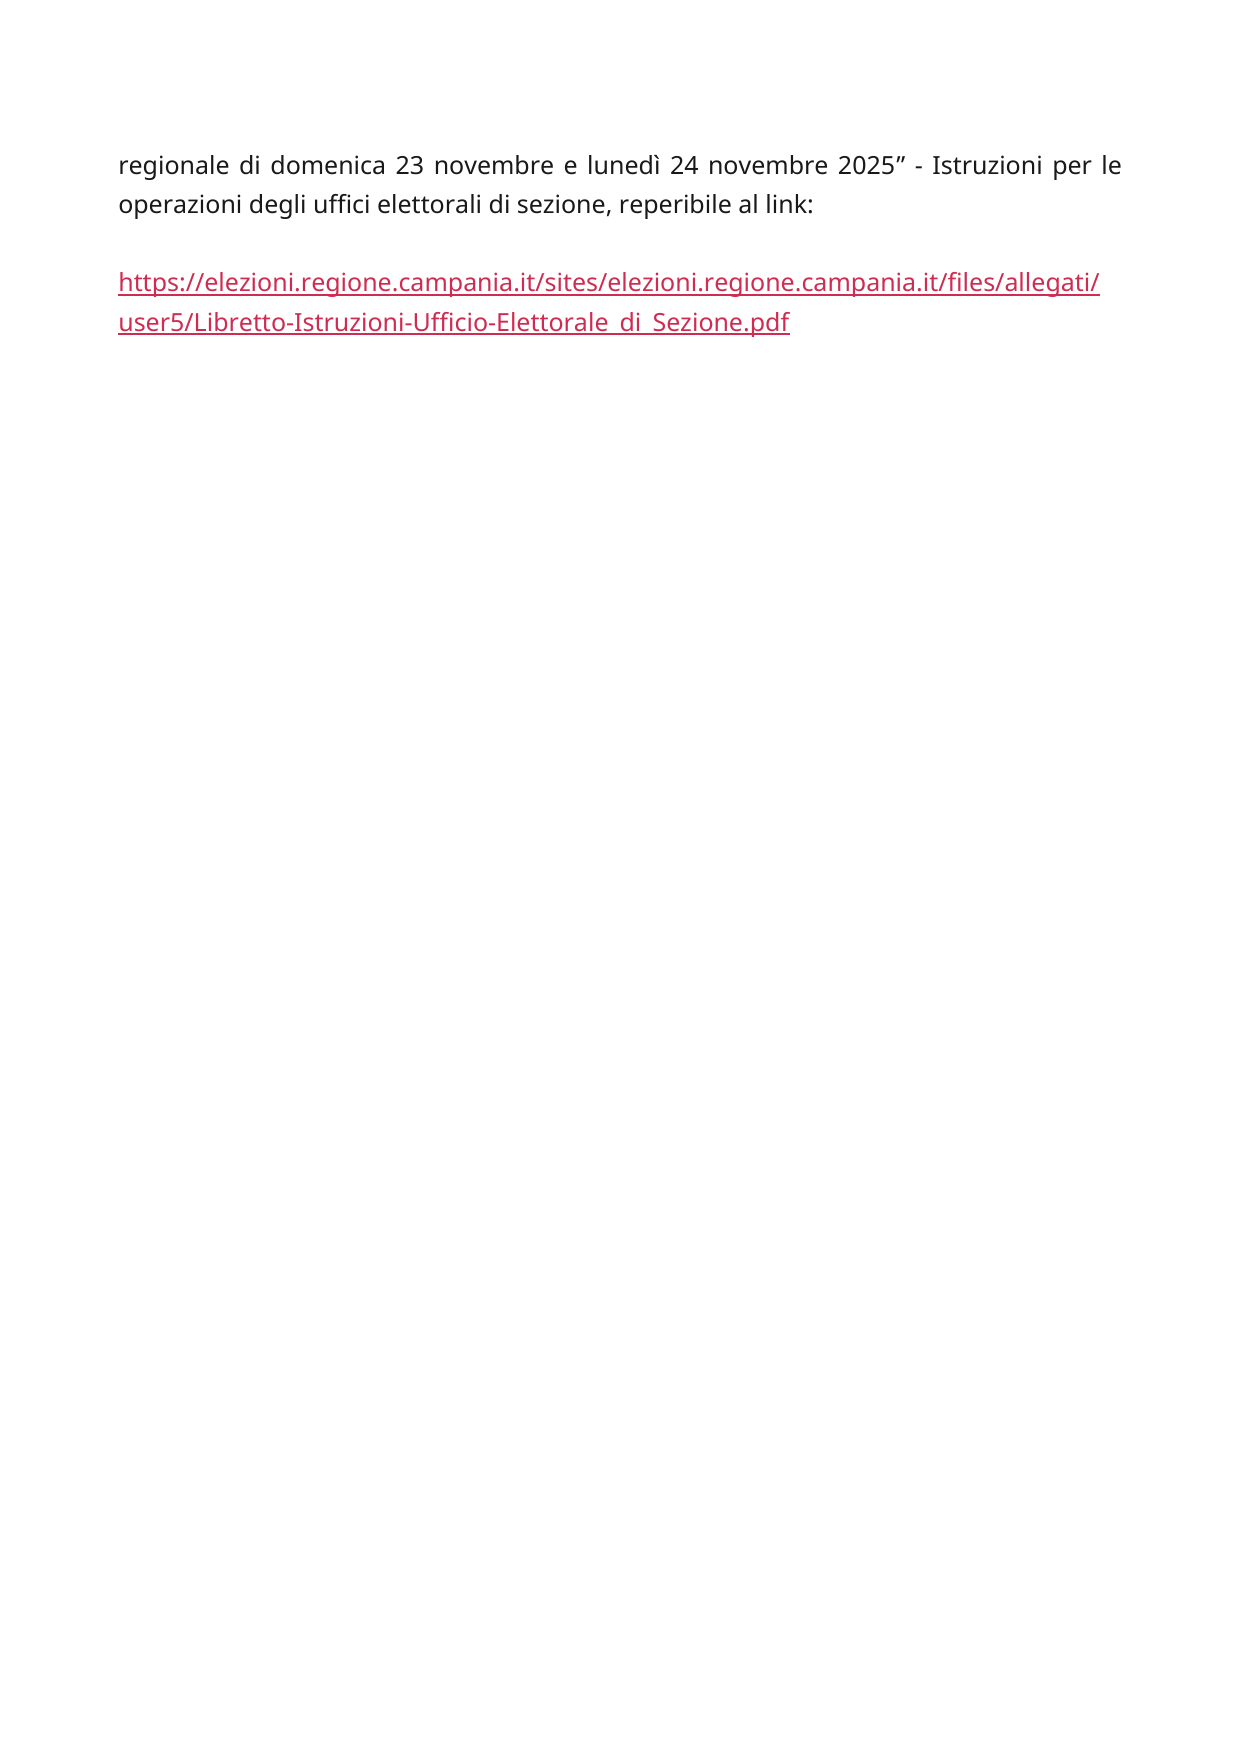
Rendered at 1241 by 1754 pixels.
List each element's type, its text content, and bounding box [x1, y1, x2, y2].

text regionale di domenica 23 novembre e lunedì 24 novembre 2025” - Istruzioni per le operazioni degli uffici elettorali di sezione, reperibile al link: [118, 148, 1122, 221]
text https://elezioni.regione.campania.it/sites/elezioni.regione.campania.it/files/allegati/user5/Libretto-Istruzioni-Ufficio-Elettorale_di_Sezione.pdf [118, 265, 1122, 338]
